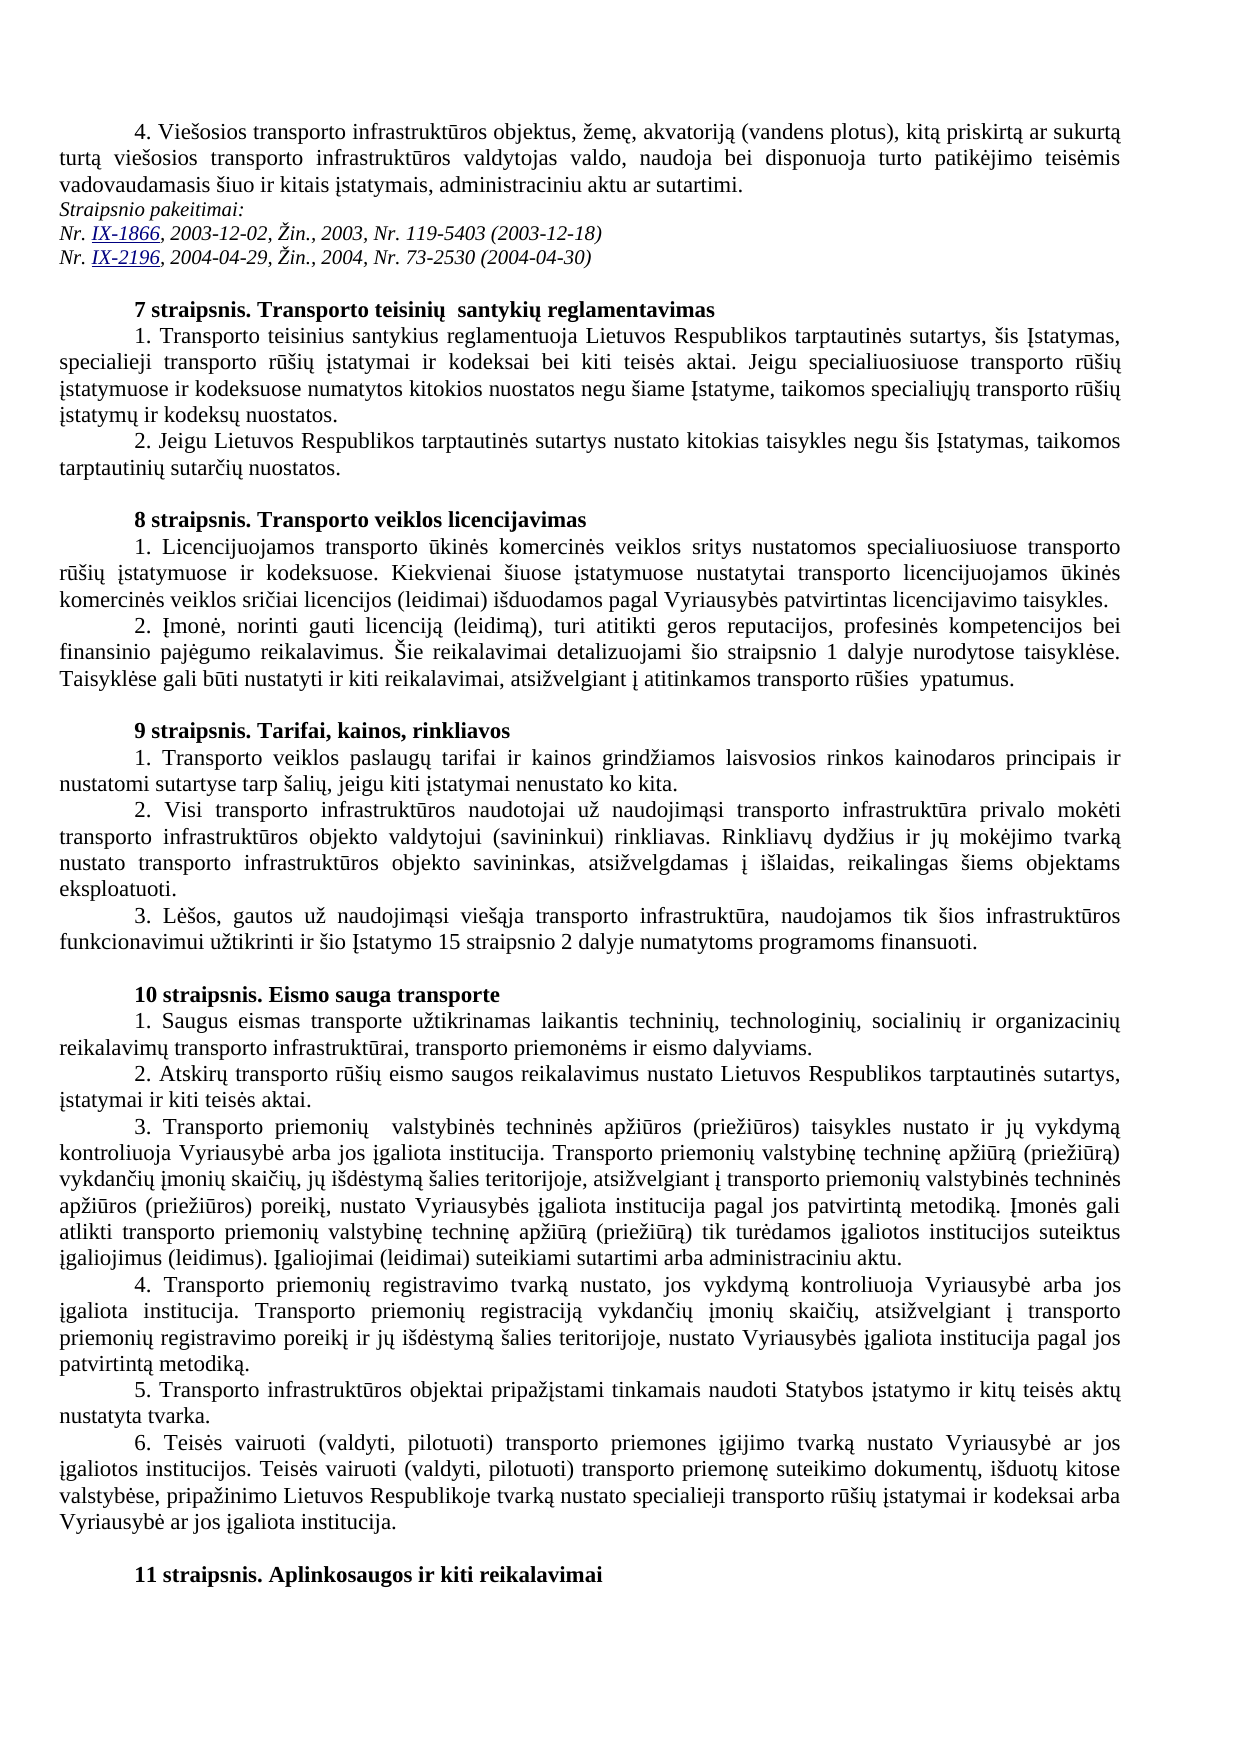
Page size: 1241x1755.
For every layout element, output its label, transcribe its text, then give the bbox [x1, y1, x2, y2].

text Straipsnio pakeitimai: [59, 197, 1122, 221]
text 6. Teisės vairuoti (valdyti, pilotuoti) transporto priemones įgijimo tvarką nustato Vyriausybė ar jos įgaliotos institucijos. Teisės vairuoti (valdyti, pilotuoti) transporto priemonę suteikimo dokumentų, išduotų kitose valstybėse, pripažinimo Lietuvos Respublikoje tvarką nustato specialieji transporto rūšių įstatymai ir kodeksai arba Vyriausybė ar jos įgaliota institucija. [59, 1429, 1122, 1534]
text 7 straipsnis. Transporto teisinių santykių reglamentavimas [59, 296, 1122, 322]
text 4. Viešosios transporto infrastruktūros objektus, žemę, akvatoriją (vandens plotus), kitą priskirtą ar sukurtą turtą viešosios transporto infrastruktūros valdytojas valdo, naudoja bei disponuoja turto patikėjimo teisėmis vadovaudamasis šiuo ir kitais įstatymais, administraciniu aktu ar sutartimi. [59, 118, 1122, 197]
text 3. Transporto priemonių valstybinės techninės apžiūros (priežiūros) taisykles nustato ir jų vykdymą kontroliuoja Vyriausybė arba jos įgaliota institucija. Transporto priemonių valstybinę techninę apžiūrą (priežiūrą) vykdančių įmonių skaičių, jų išdėstymą šalies teritorijoje, atsižvelgiant į transporto priemonių valstybinės techninės apžiūros (priežiūros) poreikį, nustato Vyriausybės įgaliota institucija pagal jos patvirtintą metodiką. Įmonės gali atlikti transporto priemonių valstybinę techninę apžiūrą (priežiūrą) tik turėdamos įgaliotos institucijos suteiktus įgaliojimus (leidimus). Įgaliojimai (leidimai) suteikiami sutartimi arba administraciniu aktu. [59, 1113, 1122, 1271]
text 3. Lėšos, gautos už naudojimąsi viešąja transporto infrastruktūra, naudojamos tik šios infrastruktūros funkcionavimui užtikrinti ir šio Įstatymo 15 straipsnio 2 dalyje numatytoms programoms finansuoti. [59, 902, 1122, 954]
text 2. Visi transporto infrastruktūros naudotojai už naudojimąsi transporto infrastruktūra privalo mokėti transporto infrastruktūros objekto valdytojui (savininkui) rinkliavas. Rinkliavų dydžius ir jų mokėjimo tvarką nustato transporto infrastruktūros objekto savininkas, atsižvelgdamas į išlaidas, reikalingas šiems objektams eksploatuoti. [59, 796, 1122, 902]
text 1. Saugus eismas transporte užtikrinamas laikantis techninių, technologinių, socialinių ir organizacinių reikalavimų transporto infrastruktūrai, transporto priemonėms ir eismo dalyviams. [59, 1007, 1122, 1060]
text Nr. IX-1866, 2003-12-02, Žin., 2003, Nr. 119-5403 (2003-12-18) [59, 221, 1122, 245]
text 5. Transporto infrastruktūros objektai pripažįstami tinkamais naudoti Statybos įstatymo ir kitų teisės aktų nustatyta tvarka. [59, 1376, 1122, 1429]
text 1. Licencijuojamos transporto ūkinės komercinės veiklos sritys nustatomos specialiuosiuose transporto rūšių įstatymuose ir kodeksuose. Kiekvienai šiuose įstatymuose nustatytai transporto licencijuojamos ūkinės komercinės veiklos sričiai licencijos (leidimai) išduodamos pagal Vyriausybės patvirtintas licencijavimo taisykles. [59, 533, 1122, 612]
text Nr. IX-2196, 2004-04-29, Žin., 2004, Nr. 73-2530 (2004-04-30) [59, 245, 1122, 269]
text 2. Atskirų transporto rūšių eismo saugos reikalavimus nustato Lietuvos Respublikos tarptautinės sutartys, įstatymai ir kiti teisės aktai. [59, 1060, 1122, 1113]
text 10 straipsnis. Eismo sauga transporte [59, 981, 1122, 1007]
text 1. Transporto teisinius santykius reglamentuoja Lietuvos Respublikos tarptautinės sutartys, šis Įstatymas, specialieji transporto rūšių įstatymai ir kodeksai bei kiti teisės aktai. Jeigu specialiuosiuose transporto rūšių įstatymuose ir kodeksuose numatytos kitokios nuostatos negu šiame Įstatyme, taikomos specialiųjų transporto rūšių įstatymų ir kodeksų nuostatos. [59, 322, 1122, 427]
text 2. Įmonė, norinti gauti licenciją (leidimą), turi atitikti geros reputacijos, profesinės kompetencijos bei finansinio pajėgumo reikalavimus. Šie reikalavimai detalizuojami šio straipsnio 1 dalyje nurodytose taisyklėse. Taisyklėse gali būti nustatyti ir kiti reikalavimai, atsižvelgiant į atitinkamos transporto rūšies ypatumus. [59, 612, 1122, 691]
text 9 straipsnis. Tarifai, kainos, rinkliavos [59, 717, 1122, 744]
text 8 straipsnis. Transporto veiklos licencijavimas [59, 507, 1122, 533]
text 4. Transporto priemonių registravimo tvarką nustato, jos vykdymą kontroliuoja Vyriausybė arba jos įgaliota institucija. Transporto priemonių registraciją vykdančių įmonių skaičių, atsižvelgiant į transporto priemonių registravimo poreikį ir jų išdėstymą šalies teritorijoje, nustato Vyriausybės įgaliota institucija pagal jos patvirtintą metodiką. [59, 1271, 1122, 1376]
text 1. Transporto veiklos paslaugų tarifai ir kainos grindžiamos laisvosios rinkos kainodaros principais ir nustatomi sutartyse tarp šalių, jeigu kiti įstatymai nenustato ko kita. [59, 744, 1122, 796]
text 2. Jeigu Lietuvos Respublikos tarptautinės sutartys nustato kitokias taisykles negu šis Įstatymas, taikomos tarptautinių sutarčių nuostatos. [59, 427, 1122, 480]
text 11 straipsnis. Aplinkosaugos ir kiti reikalavimai [59, 1561, 1122, 1587]
